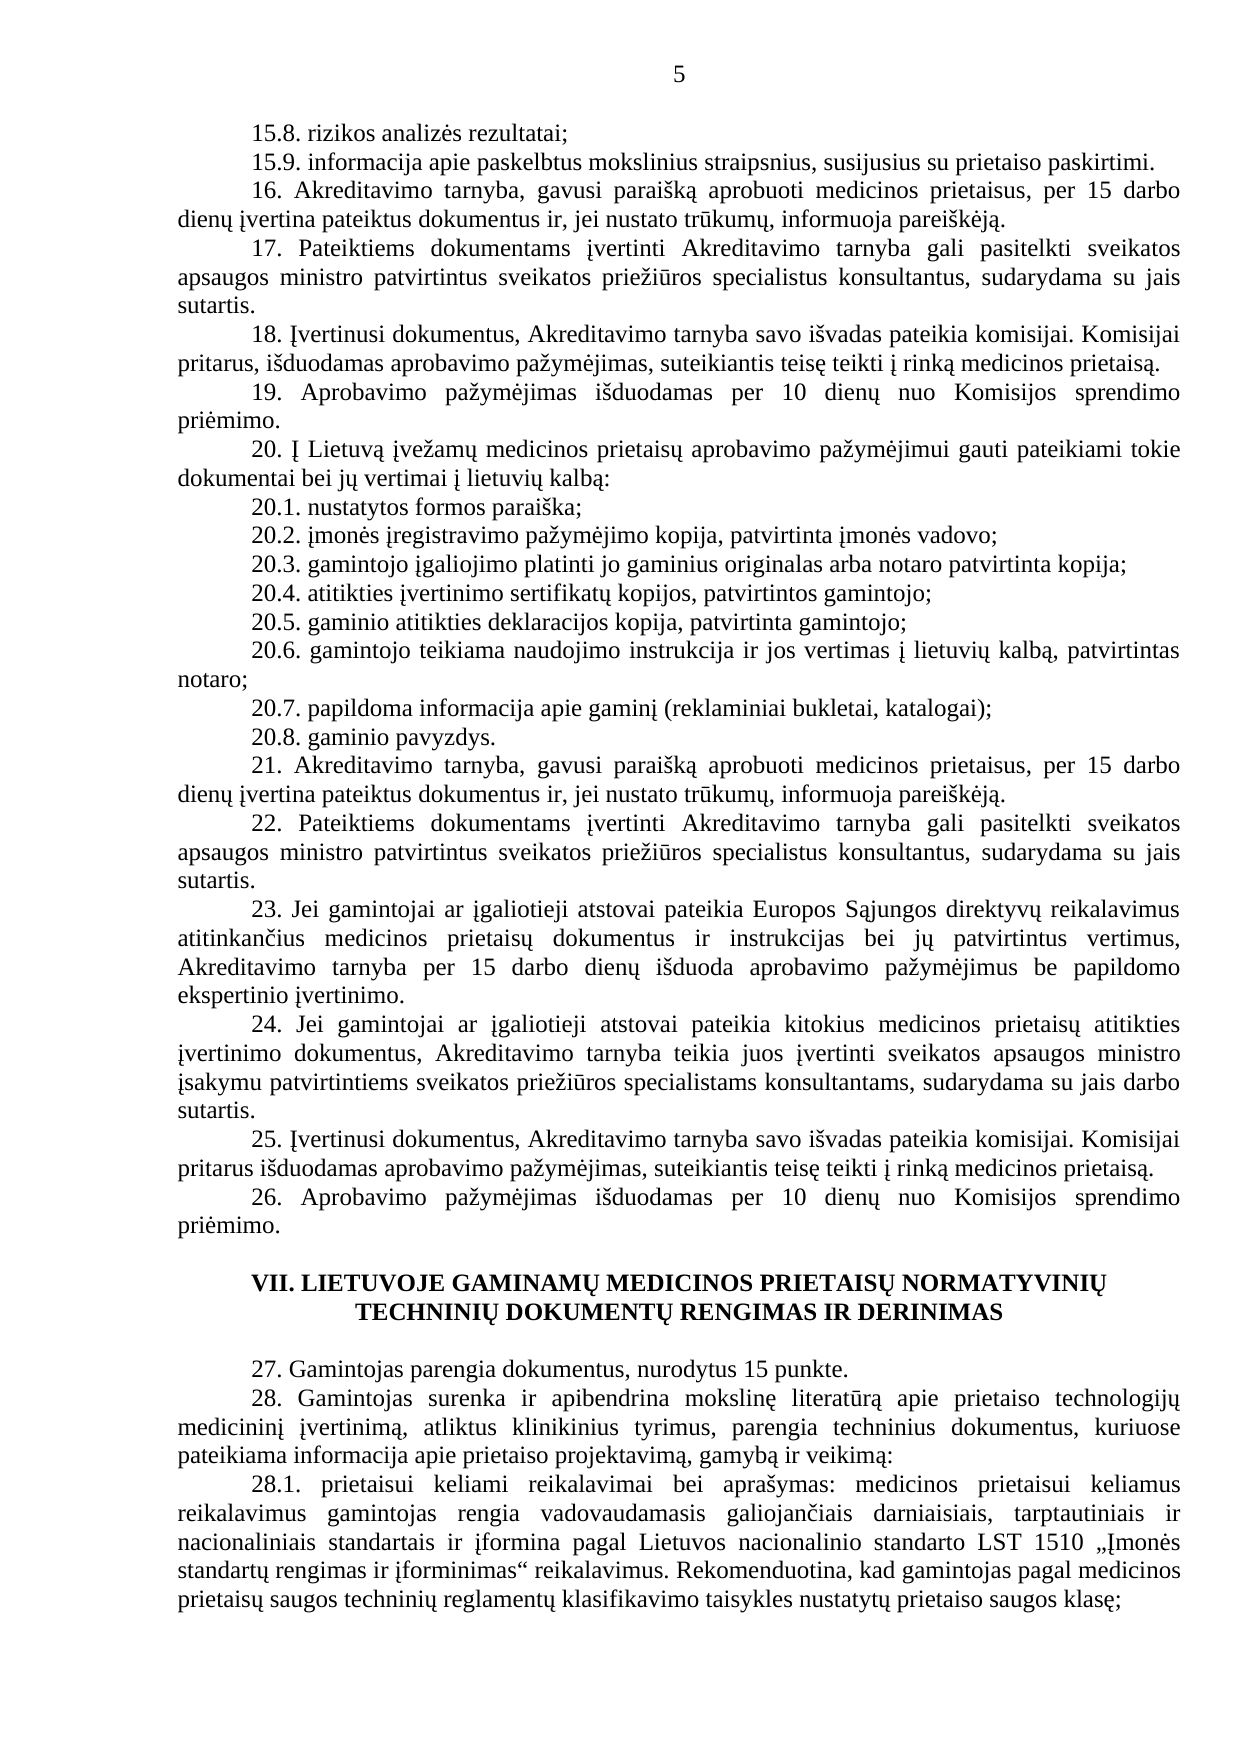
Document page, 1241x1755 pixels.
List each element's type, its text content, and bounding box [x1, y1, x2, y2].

text 20.3. gamintojo įgaliojimo platinti jo gaminius originalas arba notaro patvirtinta kopija; [177, 549, 1181, 578]
text 15.8. rizikos analizės rezultatai; [177, 118, 1181, 147]
text 17. Pateiktiems dokumentams įvertinti Akreditavimo tarnyba gali pasitelkti sveikatos apsaugos ministro patvirtintus sveikatos priežiūros specialistus konsultantus, sudarydama su jais sutartis. [177, 233, 1181, 319]
text 23. Jei gamintojai ar įgaliotieji atstovai pateikia Europos Sąjungos direktyvų reikalavimus atitinkančius medicinos prietaisų dokumentus ir instrukcijas bei jų patvirtintus vertimus, Akreditavimo tarnyba per 15 darbo dienų išduoda aprobavimo pažymėjimus be papildomo ekspertinio įvertinimo. [177, 894, 1181, 1009]
text 20. Į Lietuvą įvežamų medicinos prietaisų aprobavimo pažymėjimui gauti pateikiami tokie dokumentai bei jų vertimai į lietuvių kalbą: [177, 434, 1181, 492]
text 20.6. gamintojo teikiama naudojimo instrukcija ir jos vertimas į lietuvių kalbą, patvirtintas notaro; [177, 636, 1181, 693]
text 26. Aprobavimo pažymėjimas išduodamas per 10 dienų nuo Komisijos sprendimo priėmimo. [177, 1182, 1181, 1239]
text 20.4. atitikties įvertinimo sertifikatų kopijos, patvirtintos gamintojo; [177, 578, 1181, 607]
text 19. Aprobavimo pažymėjimas išduodamas per 10 dienų nuo Komisijos sprendimo priėmimo. [177, 377, 1181, 434]
text 20.2. įmonės įregistravimo pažymėjimo kopija, patvirtinta įmonės vadovo; [177, 521, 1181, 549]
text 24. Jei gamintojai ar įgaliotieji atstovai pateikia kitokius medicinos prietaisų atitikties įvertinimo dokumentus, Akreditavimo tarnyba teikia juos įvertinti sveikatos apsaugos ministro įsakymu patvirtintiems sveikatos priežiūros specialistams konsultantams, sudarydama su jais darbo sutartis. [177, 1009, 1181, 1124]
text 27. Gamintojas parengia dokumentus, nurodytus 15 punkte. [177, 1354, 1181, 1383]
text 28.1. prietaisui keliami reikalavimai bei aprašymas: medicinos prietaisui keliamus reikalavimus gamintojas rengia vadovaudamasis galiojančiais darniaisiais, tarptautiniais ir nacionaliniais standartais ir įformina pagal Lietuvos nacionalinio standarto LST 1510 „Įmonės standartų rengimas ir įforminimas“ reikalavimus. Rekomenduotina, kad gamintojas pagal medicinos prietaisų saugos techninių reglamentų klasifikavimo taisykles nustatytų prietaiso saugos klasę; [177, 1469, 1181, 1613]
text 20.5. gaminio atitikties deklaracijos kopija, patvirtinta gamintojo; [177, 607, 1181, 636]
text 15.9. informacija apie paskelbtus mokslinius straipsnius, susijusius su prietaiso paskirtimi. [177, 147, 1181, 176]
text 28. Gamintojas surenka ir apibendrina mokslinę literatūrą apie prietaiso technologijų medicininį įvertinimą, atliktus klinikinius tyrimus, parengia techninius dokumentus, kuriuose pateikiama informacija apie prietaiso projektavimą, gamybą ir veikimą: [177, 1383, 1181, 1469]
text 18. Įvertinusi dokumentus, Akreditavimo tarnyba savo išvadas pateikia komisijai. Komisijai pritarus, išduodamas aprobavimo pažymėjimas, suteikiantis teisę teikti į rinką medicinos prietaisą. [177, 319, 1181, 377]
text 20.7. papildoma informacija apie gaminį (reklaminiai bukletai, katalogai); [177, 693, 1181, 722]
text 16. Akreditavimo tarnyba, gavusi paraišką aprobuoti medicinos prietaisus, per 15 darbo dienų įvertina pateiktus dokumentus ir, jei nustato trūkumų, informuoja pareiškėją. [177, 176, 1181, 233]
text 20.8. gaminio pavyzdys. [177, 722, 1181, 751]
text VII. LIETUVOJE GAMINAMŲ MEDICINOS PRIETAISŲ NORMATYVINIŲ TECHNINIŲ DOKUMENTŲ RENGIMAS IR DERINIMAS [177, 1268, 1181, 1326]
text 25. Įvertinusi dokumentus, Akreditavimo tarnyba savo išvadas pateikia komisijai. Komisijai pritarus išduodamas aprobavimo pažymėjimas, suteikiantis teisę teikti į rinką medicinos prietaisą. [177, 1124, 1181, 1182]
text 22. Pateiktiems dokumentams įvertinti Akreditavimo tarnyba gali pasitelkti sveikatos apsaugos ministro patvirtintus sveikatos priežiūros specialistus konsultantus, sudarydama su jais sutartis. [177, 808, 1181, 894]
text 21. Akreditavimo tarnyba, gavusi paraišką aprobuoti medicinos prietaisus, per 15 darbo dienų įvertina pateiktus dokumentus ir, jei nustato trūkumų, informuoja pareiškėją. [177, 751, 1181, 808]
text 20.1. nustatytos formos paraiška; [177, 492, 1181, 521]
